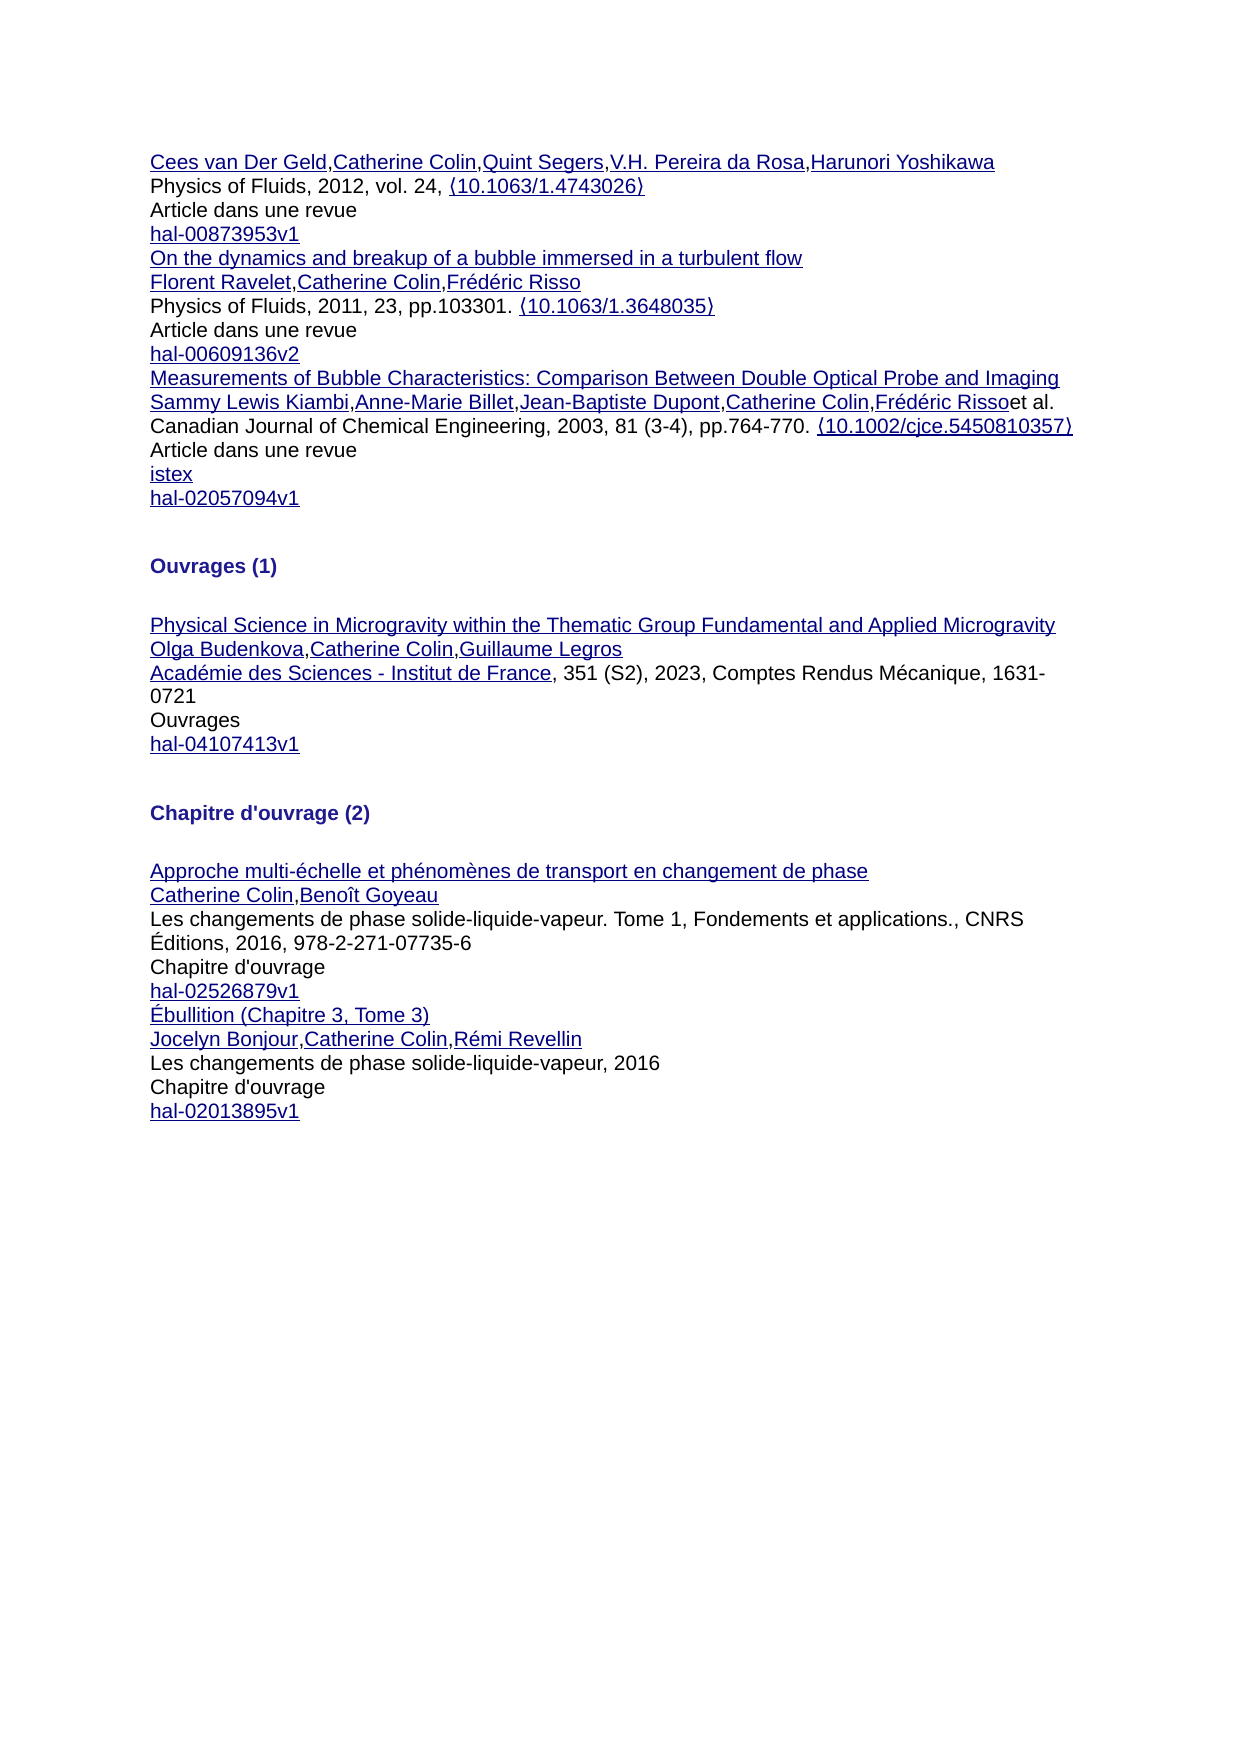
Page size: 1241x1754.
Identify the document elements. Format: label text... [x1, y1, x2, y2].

subtitle Ouvrages (1) [150, 554, 1090, 578]
table_cell Ébullition (Chapitre 3, Tome 3) Jocelyn Bonjour,Catherine Colin,Rémi Revellin Les changements de phase solide-liquide-vapeur, 2016 Chapitre d'ouvrage hal-02013895v1 [150, 1003, 1090, 1123]
table_cell Measurements of Bubble Characteristics: Comparison Between Double Optical Probe and Imaging Sammy Lewis Kiambi,Anne-Marie Billet,Jean-Baptiste Dupont,Catherine Colin,Frédéric Rissoet al. Canadian Journal of Chemical Engineering, 2003, 81 (3-4), pp.764-770. ⟨10.1002/cjce.5450810357⟩ Article dans une revue istex hal-02057094v1 [150, 366, 1090, 509]
table_cell Cees van Der Geld,Catherine Colin,Quint Segers,V.H. Pereira da Rosa,Harunori Yoshikawa Physics of Fluids, 2012, vol. 24, ⟨10.1063/1.4743026⟩ Article dans une revue hal-00873953v1 [150, 150, 1090, 246]
table_cell On the dynamics and breakup of a bubble immersed in a turbulent flow Florent Ravelet,Catherine Colin,Frédéric Risso Physics of Fluids, 2011, 23, pp.103301. ⟨10.1063/1.3648035⟩ Article dans une revue hal-00609136v2 [150, 246, 1090, 366]
table_header Approche multi-échelle et phénomènes de transport en changement de phase Catherine Colin,Benoît Goyeau Les changements de phase solide-liquide-vapeur. Tome 1, Fondements et applications., CNRS Éditions, 2016, 978-2-271-07735-6 Chapitre d'ouvrage hal-02526879v1 [150, 859, 1090, 1003]
subtitle Chapitre d'ouvrage (2) [150, 801, 1090, 825]
table_header Physical Science in Microgravity within the Thematic Group Fundamental and Applied Microgravity Olga Budenkova,Catherine Colin,Guillaume Legros Académie des Sciences - Institut de France, 351 (S2), 2023, Comptes Rendus Mécanique, 1631-0721 Ouvrages hal-04107413v1 [150, 613, 1090, 756]
